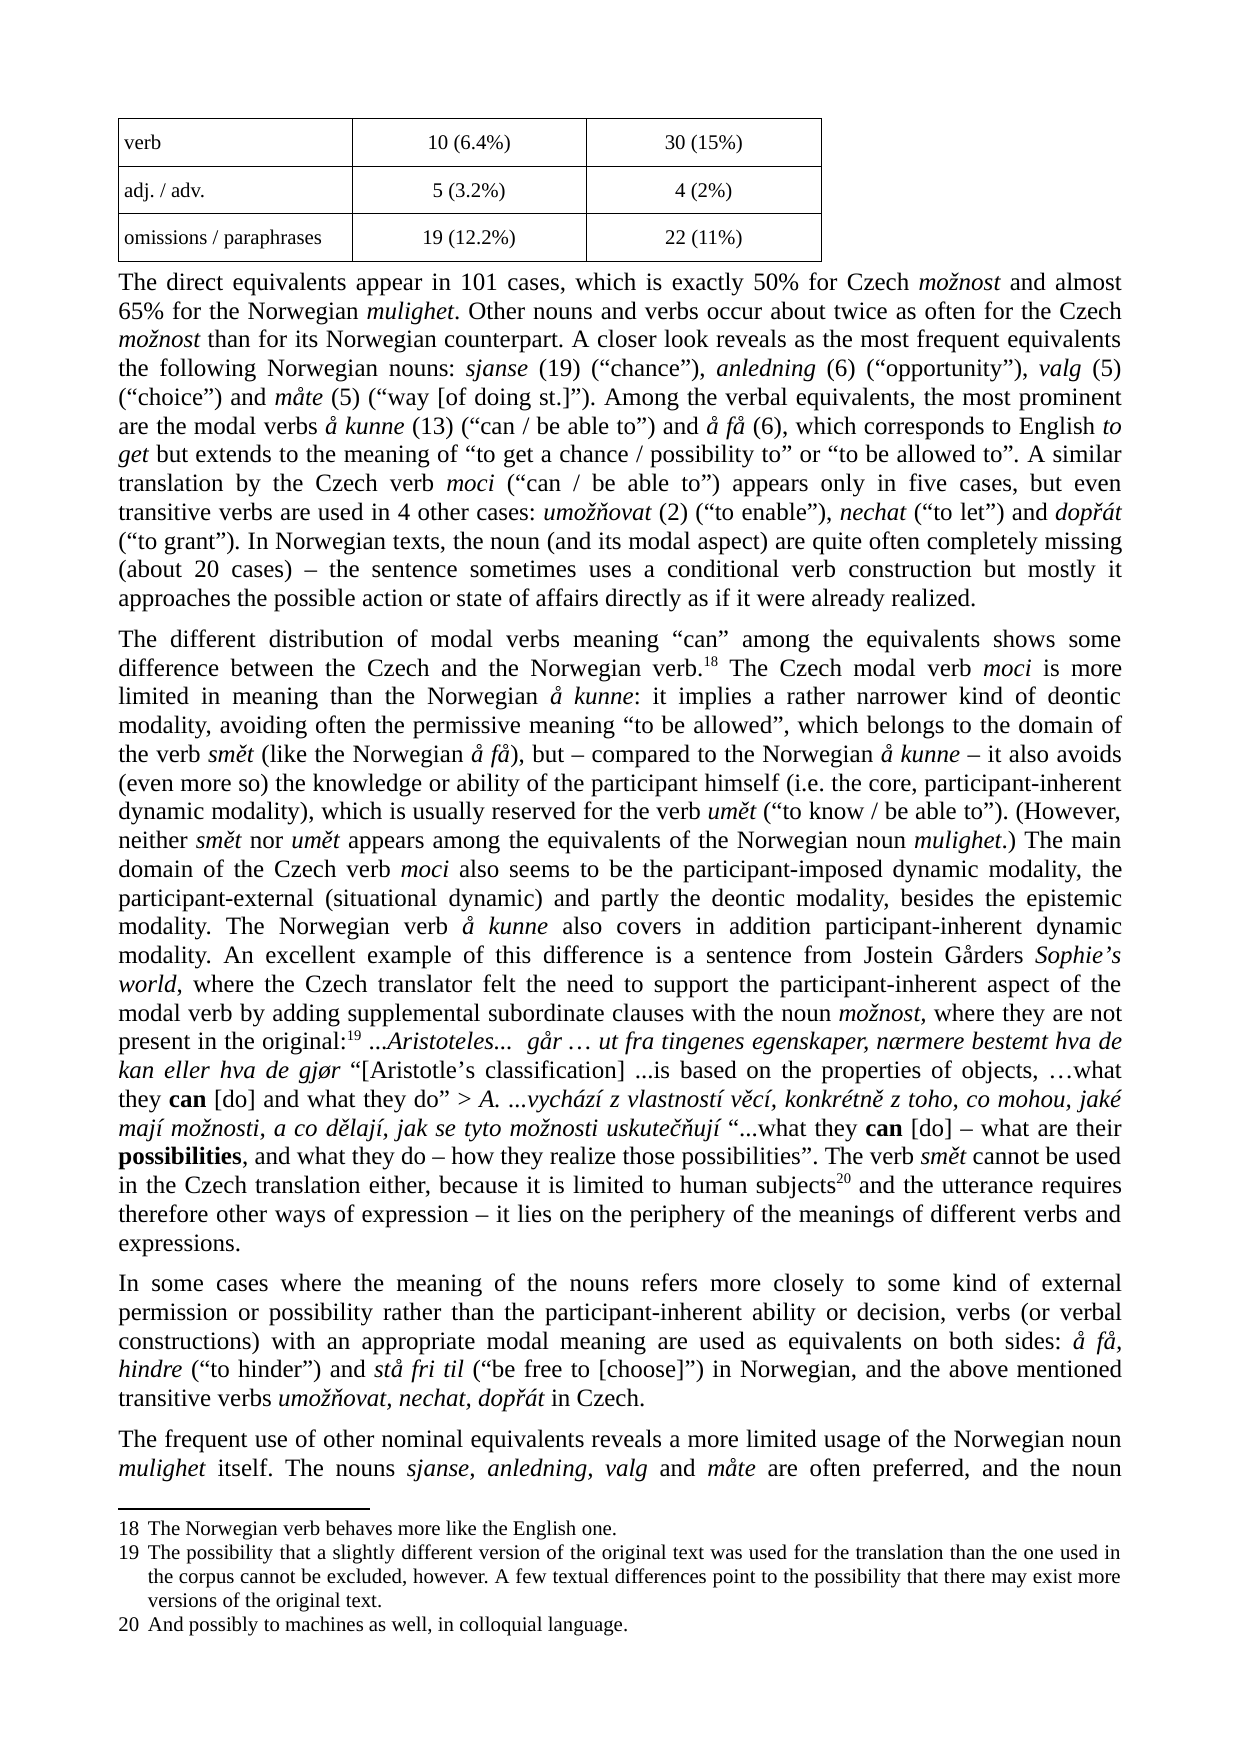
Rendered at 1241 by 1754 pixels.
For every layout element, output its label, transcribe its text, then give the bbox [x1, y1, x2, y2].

text In some cases where the meaning of the nouns refers more closely to some kind of external permission or possibility rather than the participant-inherent ability or decision, verbs (or verbal constructions) with an appropriate modal meaning are used as equivalents on both sides: å få, hindre (“to hinder”) and stå fri til (“be free to [choose]”) in Norwegian, and the above mentioned transitive verbs umožňovat, nechat, dopřát in Czech. [118, 1268, 1122, 1412]
text The frequent use of other nominal equivalents reveals a more limited usage of the Norwegian noun mulighet itself. The nouns sjanse, anledning, valg and måte are often preferred, and the noun [118, 1424, 1122, 1481]
table_cell omissions / paraphrases [119, 214, 352, 261]
table_cell 10 (6.4%) [353, 119, 586, 166]
text The possibility that a slightly different version of the original text was used for the translation than the one used in the corpus cannot be excluded, however. A few textual differences point to the possibility that there may exist more versions of the original text. [118, 1539, 1122, 1612]
text And possibly to machines as well, in colloquial language. [118, 1612, 1122, 1636]
table_cell verb [119, 119, 352, 166]
text The direct equivalents appear in 101 cases, which is exactly 50% for Czech možnost and almost 65% for the Norwegian mulighet. Other nouns and verbs occur about twice as often for the Czech možnost than for its Norwegian counterpart. A closer look reveals as the most frequent equivalents the following Norwegian nouns: sjanse (19) (“chance”), anledning (6) (“opportunity”), valg (5) (“choice”) and måte (5) (“way [of doing st.]”). Among the verbal equivalents, the most prominent are the modal verbs å kunne (13) (“can / be able to”) and å få (6), which corresponds to English to get but extends to the meaning of “to get a chance / possibility to” or “to be allowed to”. A similar translation by the Czech verb moci (“can / be able to”) appears only in five cases, but even transitive verbs are used in 4 other cases: umožňovat (2) (“to enable”), nechat (“to let”) and dopřát (“to grant”). In Norwegian texts, the noun (and its modal aspect) are quite often completely missing (about 20 cases) – the sentence sometimes uses a conditional verb construction but mostly it approaches the possible action or state of affairs directly as if it were already realized. [118, 267, 1122, 612]
table_cell 22 (11%) [587, 214, 821, 261]
text The Norwegian verb behaves more like the English one. [118, 1516, 1122, 1539]
text The different distribution of modal verbs meaning “can” among the equivalents shows some difference between the Czech and the Norwegian verb. The Czech modal verb moci is more limited in meaning than the Norwegian å kunne: it implies a rather narrower kind of deontic modality, avoiding often the permissive meaning “to be allowed”, which belongs to the domain of the verb smět (like the Norwegian å få), but – compared to the Norwegian å kunne – it also avoids (even more so) the knowledge or ability of the participant himself (i.e. the core, participant-inherent dynamic modality), which is usually reserved for the verb umět (“to know / be able to”). (However, neither smět nor umět appears among the equivalents of the Norwegian noun mulighet.) The main domain of the Czech verb moci also seems to be the participant-imposed dynamic modality, the participant-external (situational dynamic) and partly the deontic modality, besides the epistemic modality. The Norwegian verb å kunne also covers in addition participant-inherent dynamic modality. An excellent example of this difference is a sentence from Jostein Gårders Sophie’s world, where the Czech translator felt the need to support the participant-inherent aspect of the modal verb by adding supplemental subordinate clauses with the noun možnost, where they are not present in the original: ...Aristoteles... går … ut fra tingenes egenskaper, nærmere bestemt hva de kan eller hva de gjør “[Aristotle’s classification] ...is based on the properties of objects, …what they can [do] and what they do” > A. ...vychází z vlastností věcí, konkrétně z toho, co mohou, jaké mají možnosti, a co dělají, jak se tyto možnosti uskutečňují “...what they can [do] – what are their possibilities, and what they do – how they realize those possibilities”. The verb smět cannot be used in the Czech translation either, because it is limited to human subjects and the utterance requires therefore other ways of expression – it lies on the periphery of the meanings of different verbs and expressions. [118, 624, 1122, 1256]
table_cell 30 (15%) [587, 119, 821, 166]
table_cell 5 (3.2%) [353, 167, 586, 213]
table_cell 4 (2%) [587, 167, 821, 213]
table_cell 19 (12.2%) [353, 214, 586, 261]
table_cell adj. / adv. [119, 167, 352, 213]
